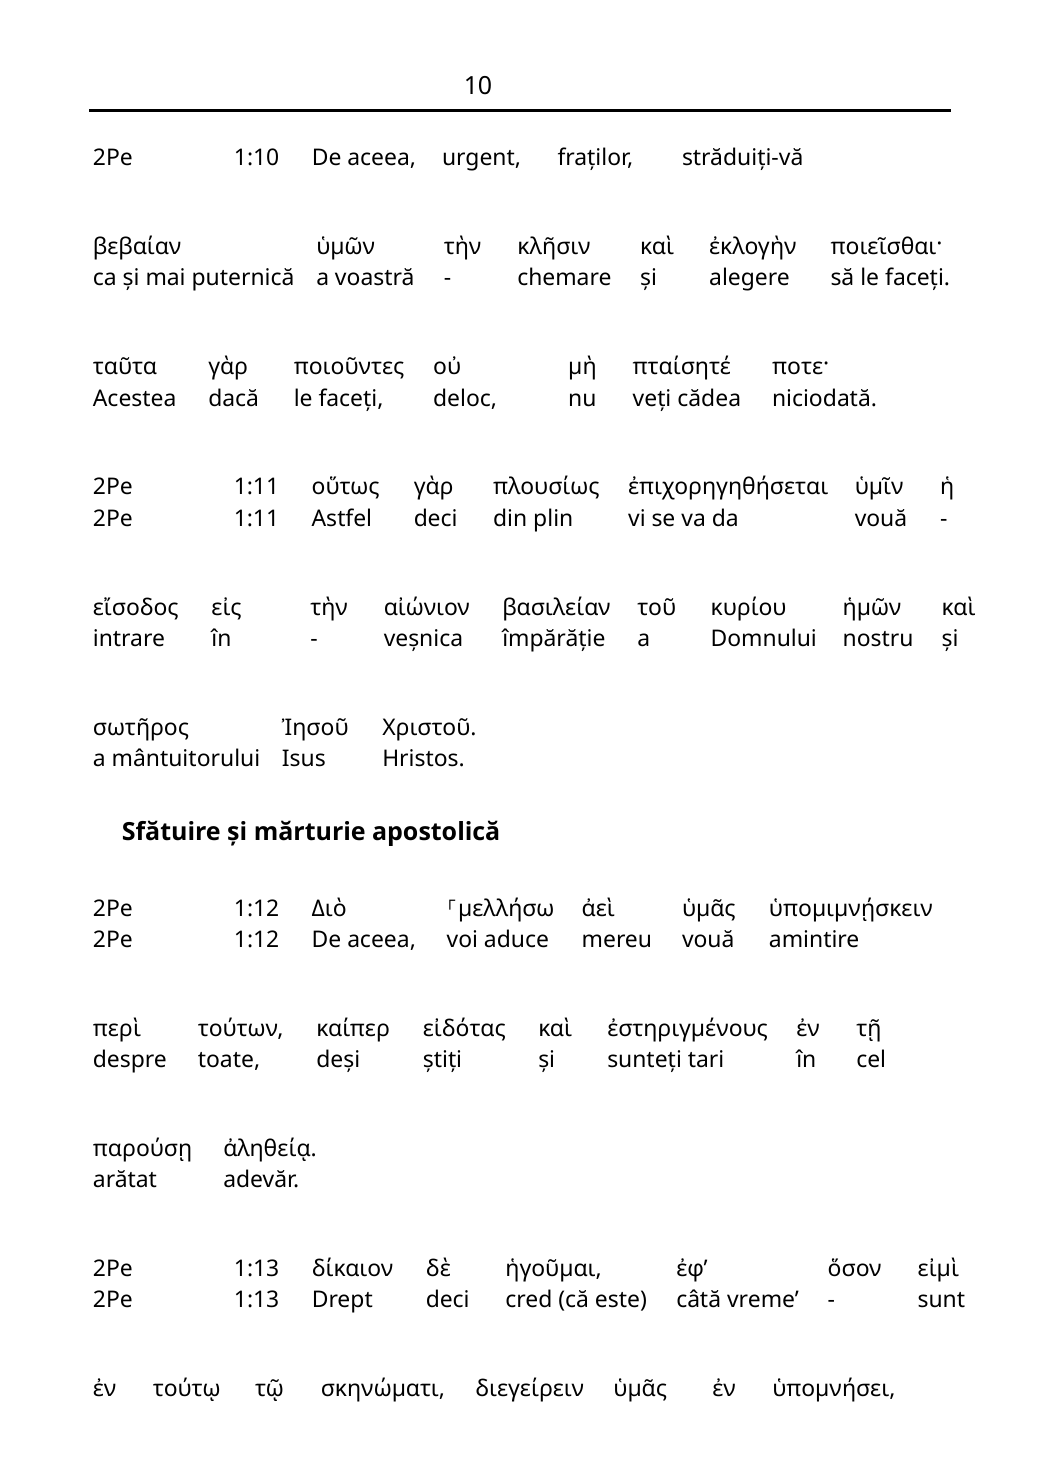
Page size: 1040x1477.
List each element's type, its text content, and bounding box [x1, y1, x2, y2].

table_header [230, 1221, 307, 1252]
table_cell πταίσητέ [628, 350, 768, 381]
table_cell le faceți, [289, 381, 429, 413]
table_header [489, 439, 624, 470]
table_cell διεγείρειν [471, 1372, 609, 1403]
table_cell dacă [204, 381, 289, 413]
table_cell Domnului [706, 622, 838, 653]
table_cell niciodată. [768, 381, 903, 413]
table_cell alegere [705, 261, 826, 293]
table_cell a [633, 622, 706, 653]
table_header [838, 559, 937, 590]
table_cell voi aduce [442, 923, 577, 954]
table_cell vouă [850, 502, 936, 533]
table_header [219, 1101, 342, 1132]
table_header [577, 861, 678, 892]
table_header [768, 319, 903, 350]
table_header [89, 439, 229, 470]
table_cell fraților, [553, 141, 678, 172]
table_header [89, 1101, 219, 1132]
table_cell - [936, 502, 987, 533]
table_cell δὲ [421, 1252, 501, 1283]
table_cell sunteți tari [603, 1043, 792, 1074]
table_header [207, 559, 306, 590]
table_cell câtă vreme’ [672, 1283, 823, 1314]
table_header [89, 1221, 229, 1252]
subtitle Sfătuire și mărturie apostolică [92, 814, 948, 848]
table_header [498, 559, 633, 590]
table_header [307, 861, 442, 892]
table_header [229, 439, 307, 470]
table_cell βεβαίαν [89, 230, 312, 261]
table_cell δίκαιον [308, 1252, 421, 1283]
table_cell γὰρ [409, 470, 489, 502]
table_cell deci [409, 502, 489, 533]
table_cell τοῦ [633, 590, 706, 622]
table_header [501, 1221, 672, 1252]
table_header [306, 559, 379, 590]
table_header [429, 319, 564, 350]
table_cell Διὸ [307, 892, 442, 923]
table_header [289, 319, 429, 350]
table_header [471, 1341, 609, 1372]
table_cell veșnica [379, 622, 498, 653]
table_cell ἡμῶν [838, 590, 937, 622]
table_header [936, 439, 987, 470]
table_cell καίπερ [312, 1012, 418, 1043]
table_header [316, 1341, 471, 1372]
table_cell παρούσῃ [89, 1132, 219, 1163]
table_cell Isus [278, 742, 378, 773]
table_header [308, 1221, 421, 1252]
table_cell știți [419, 1043, 534, 1074]
table_cell καὶ [636, 230, 705, 261]
table_cell intrare [89, 622, 207, 653]
table_header [852, 981, 918, 1012]
table_header [89, 319, 204, 350]
table_cell deși [312, 1043, 418, 1074]
table_header [409, 439, 489, 470]
table_cell Hristos. [378, 742, 502, 773]
table_header [89, 1341, 148, 1372]
table_header [672, 1221, 823, 1252]
table_cell εἴσοδος [89, 590, 207, 622]
table_header [442, 861, 577, 892]
table_cell μὴ [564, 350, 628, 381]
table_header [678, 861, 764, 892]
table_cell - [823, 1283, 913, 1314]
table_header [706, 559, 838, 590]
table_cell αἰώνιον [379, 590, 498, 622]
table_cell βασιλείαν [498, 590, 633, 622]
table_cell să le faceți. [826, 261, 975, 293]
table_cell Acestea [89, 381, 204, 413]
table_cell ὑμῖν [850, 470, 936, 502]
table_header [705, 199, 826, 230]
table_header [823, 1221, 913, 1252]
table_cell ταῦτα [89, 350, 204, 381]
table_header [826, 199, 975, 230]
table_header [312, 981, 418, 1012]
table_cell 1:13 [230, 1252, 307, 1283]
table_header [765, 861, 954, 892]
table_cell 2Pe [89, 141, 229, 172]
table_cell οὐ [429, 350, 564, 381]
table_header [149, 1341, 251, 1372]
table_cell vi se va da [624, 502, 850, 533]
table_header [513, 199, 636, 230]
table_cell ὅσον [823, 1252, 913, 1283]
table_cell ὑμῶν [312, 230, 439, 261]
table_cell deloc, [429, 381, 564, 413]
table_header [913, 1221, 991, 1252]
table_cell ἐν [708, 1372, 768, 1403]
table_cell ca și mai puternică [89, 261, 312, 293]
table_header [564, 319, 628, 350]
table_cell cred (că este) [501, 1283, 672, 1314]
table_cell 1:12 [230, 923, 307, 954]
table_header [440, 199, 513, 230]
table_cell mereu [577, 923, 678, 954]
table_header [89, 861, 229, 892]
table_cell τῷ [251, 1372, 316, 1403]
table_header [89, 981, 193, 1012]
table_header [708, 1341, 768, 1372]
table_cell 1:10 [230, 141, 307, 172]
table_cell adevăr. [219, 1163, 342, 1194]
table_cell ἀληθείᾳ. [219, 1132, 342, 1163]
table_cell și [937, 622, 1006, 653]
table_cell οὕτως [307, 470, 409, 502]
table_cell 2Pe [89, 502, 229, 533]
table_cell 1:11 [229, 470, 307, 502]
table_header [204, 319, 289, 350]
table_cell 2Pe [89, 923, 229, 954]
table_cell καὶ [534, 1012, 603, 1043]
table_cell ἀεὶ [577, 892, 678, 923]
table_cell Astfel [307, 502, 409, 533]
table_header [312, 199, 439, 230]
table_cell ποιοῦντες [289, 350, 429, 381]
table_header [378, 679, 502, 711]
table_cell 2Pe [89, 1252, 229, 1283]
table_header [534, 981, 603, 1012]
table_cell καὶ [937, 590, 1006, 622]
table_cell κλῆσιν [513, 230, 636, 261]
table_header [89, 559, 207, 590]
table_cell 2Pe [89, 892, 229, 923]
table_cell περὶ [89, 1012, 193, 1043]
table_cell - [440, 261, 513, 293]
table_cell în [207, 622, 306, 653]
table_cell amintire [765, 923, 954, 954]
table_cell nostru [838, 622, 937, 653]
table_cell împărăție [498, 622, 633, 653]
table_header [768, 1341, 919, 1372]
table_cell ⸀μελλήσω [442, 892, 577, 923]
table_cell ἐστηριγμένους [603, 1012, 792, 1043]
table_cell a voastră [312, 261, 439, 293]
table_cell chemare [513, 261, 636, 293]
table_cell εἰς [207, 590, 306, 622]
table_cell ἐπιχορηγηθήσεται [624, 470, 850, 502]
table_header [278, 679, 378, 711]
table_cell τούτων, [194, 1012, 312, 1043]
table_cell 1:13 [230, 1283, 307, 1314]
table_cell 1:11 [229, 502, 307, 533]
table_header [603, 981, 792, 1012]
table_cell 2Pe [89, 470, 229, 502]
table_header [307, 439, 409, 470]
table_header [251, 1341, 316, 1372]
table_cell 2Pe [89, 1283, 229, 1314]
table_header [792, 981, 852, 1012]
table_cell ἡγοῦμαι, [501, 1252, 672, 1283]
table_cell străduiți-vă [678, 141, 843, 172]
table_header [850, 439, 936, 470]
table_cell despre [89, 1043, 193, 1074]
table_cell 1:12 [230, 892, 307, 923]
table_cell ἐν [89, 1372, 148, 1403]
table_cell ἐκλογὴν [705, 230, 826, 261]
table_cell ὑμᾶς [609, 1372, 708, 1403]
table_header [194, 981, 312, 1012]
table_cell vouă [678, 923, 764, 954]
table_cell γὰρ [204, 350, 289, 381]
table_cell De aceea, [308, 141, 438, 172]
table_cell κυρίου [706, 590, 838, 622]
table_cell urgent, [438, 141, 553, 172]
table_header [421, 1221, 501, 1252]
table_cell ποτε· [768, 350, 903, 381]
table_header [89, 679, 277, 711]
table_cell deci [421, 1283, 501, 1314]
table_cell Χριστοῦ. [378, 711, 502, 742]
table_cell ὑπομνήσει, [768, 1372, 919, 1403]
table_cell toate, [194, 1043, 312, 1074]
table_cell și [636, 261, 705, 293]
table_header [379, 559, 498, 590]
table_cell De aceea, [307, 923, 442, 954]
table_cell arătat [89, 1163, 219, 1194]
table_header [624, 439, 850, 470]
table_cell σκηνώματι, [316, 1372, 471, 1403]
table_cell πλουσίως [489, 470, 624, 502]
table_cell τούτῳ [149, 1372, 251, 1403]
table_header [419, 981, 534, 1012]
table_header [230, 861, 307, 892]
table_cell σωτῆρος [89, 711, 277, 742]
table_header [937, 559, 1006, 590]
table_cell τὴν [440, 230, 513, 261]
table_cell cel [852, 1043, 918, 1074]
table_header [633, 559, 706, 590]
table_cell și [534, 1043, 603, 1074]
table_cell din plin [489, 502, 624, 533]
table_header [628, 319, 768, 350]
table_cell - [306, 622, 379, 653]
table_header [89, 199, 312, 230]
table_cell τῇ [852, 1012, 918, 1043]
table_cell ἐν [792, 1012, 852, 1043]
table_cell ἡ [936, 470, 987, 502]
table_cell nu [564, 381, 628, 413]
table_cell veți cădea [628, 381, 768, 413]
table_cell εἰμὶ [913, 1252, 991, 1283]
table_cell Drept [308, 1283, 421, 1314]
table_cell τὴν [306, 590, 379, 622]
table_header [609, 1341, 708, 1372]
table_cell a mântuitorului [89, 742, 277, 773]
table_cell Ἰησοῦ [278, 711, 378, 742]
table_header [636, 199, 705, 230]
table_cell ποιεῖσθαι· [826, 230, 975, 261]
table_cell ἐφ’ [672, 1252, 823, 1283]
table_cell sunt [913, 1283, 991, 1314]
table_cell ὑπομιμνῄσκειν [765, 892, 954, 923]
table_cell εἰδότας [419, 1012, 534, 1043]
table_cell în [792, 1043, 852, 1074]
table_cell ὑμᾶς [678, 892, 764, 923]
